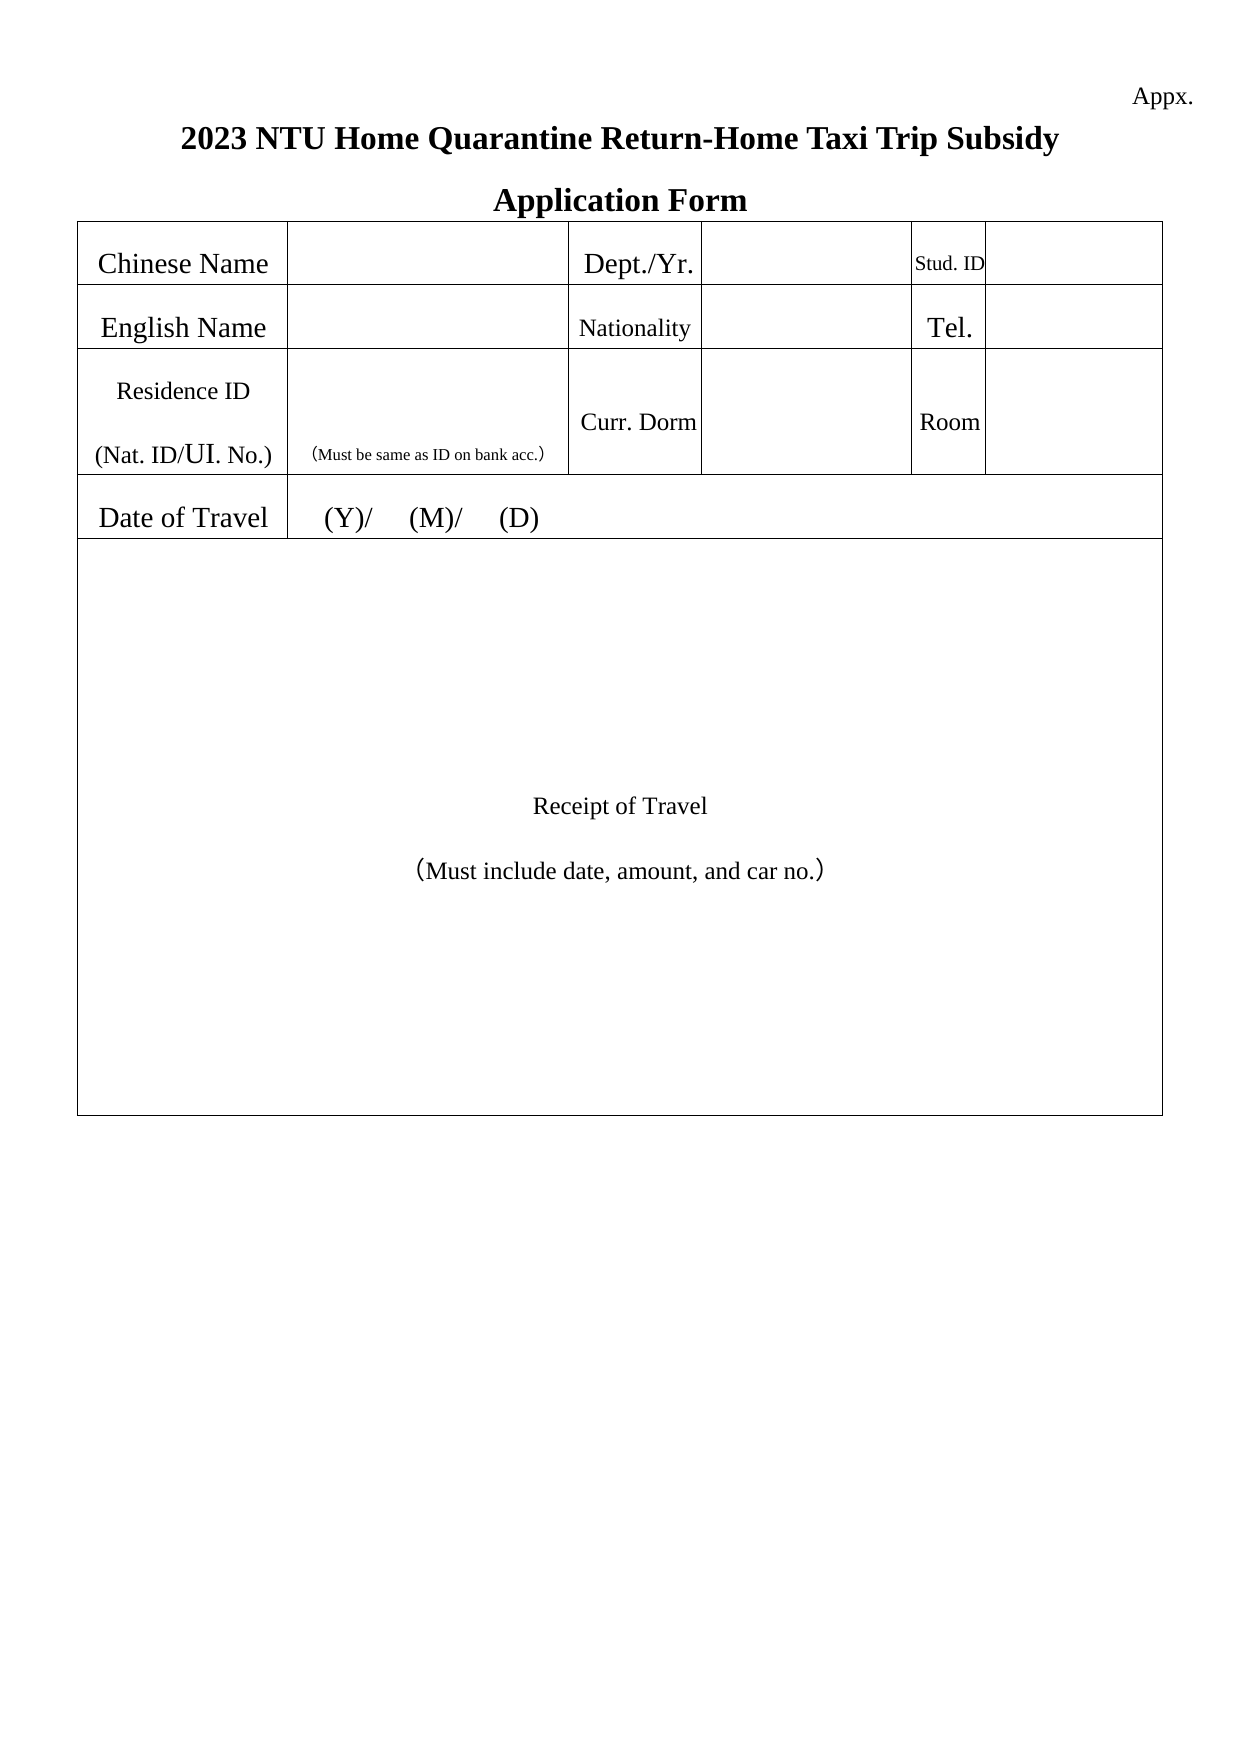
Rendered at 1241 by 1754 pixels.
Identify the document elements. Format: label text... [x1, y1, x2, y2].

table_header [702, 222, 911, 284]
text Appx. [1132, 81, 1225, 110]
table_cell Receipt of Travel （Must include date, amount, and car no.） [78, 539, 1162, 1115]
table_cell （Must be same as ID on bank acc.） [288, 349, 568, 474]
table_cell [702, 285, 911, 348]
text 2023 NTU Home Quarantine Return-Home Taxi Trip Subsidy Application Form [118, 74, 1240, 221]
table_cell [986, 349, 1162, 474]
table_cell Tel. [912, 285, 985, 348]
table_cell Curr. Dorm [569, 349, 701, 474]
table_cell Room [912, 349, 985, 474]
table_cell (Y)/ (M)/ (D) [288, 475, 1162, 537]
table_header Stud. ID [912, 222, 985, 284]
table_header Chinese Name [78, 222, 287, 284]
table_cell [288, 285, 568, 348]
table_cell Date of Travel [78, 475, 287, 537]
table_cell [702, 349, 911, 474]
table_header [986, 222, 1162, 284]
table_cell English Name [78, 285, 287, 348]
table_cell Residence ID (Nat. ID/UI. No.) [78, 349, 287, 474]
table_cell [986, 285, 1162, 348]
table_header [288, 222, 568, 284]
table_header Dept./Yr. [569, 222, 701, 284]
table_cell Nationality [569, 285, 701, 348]
